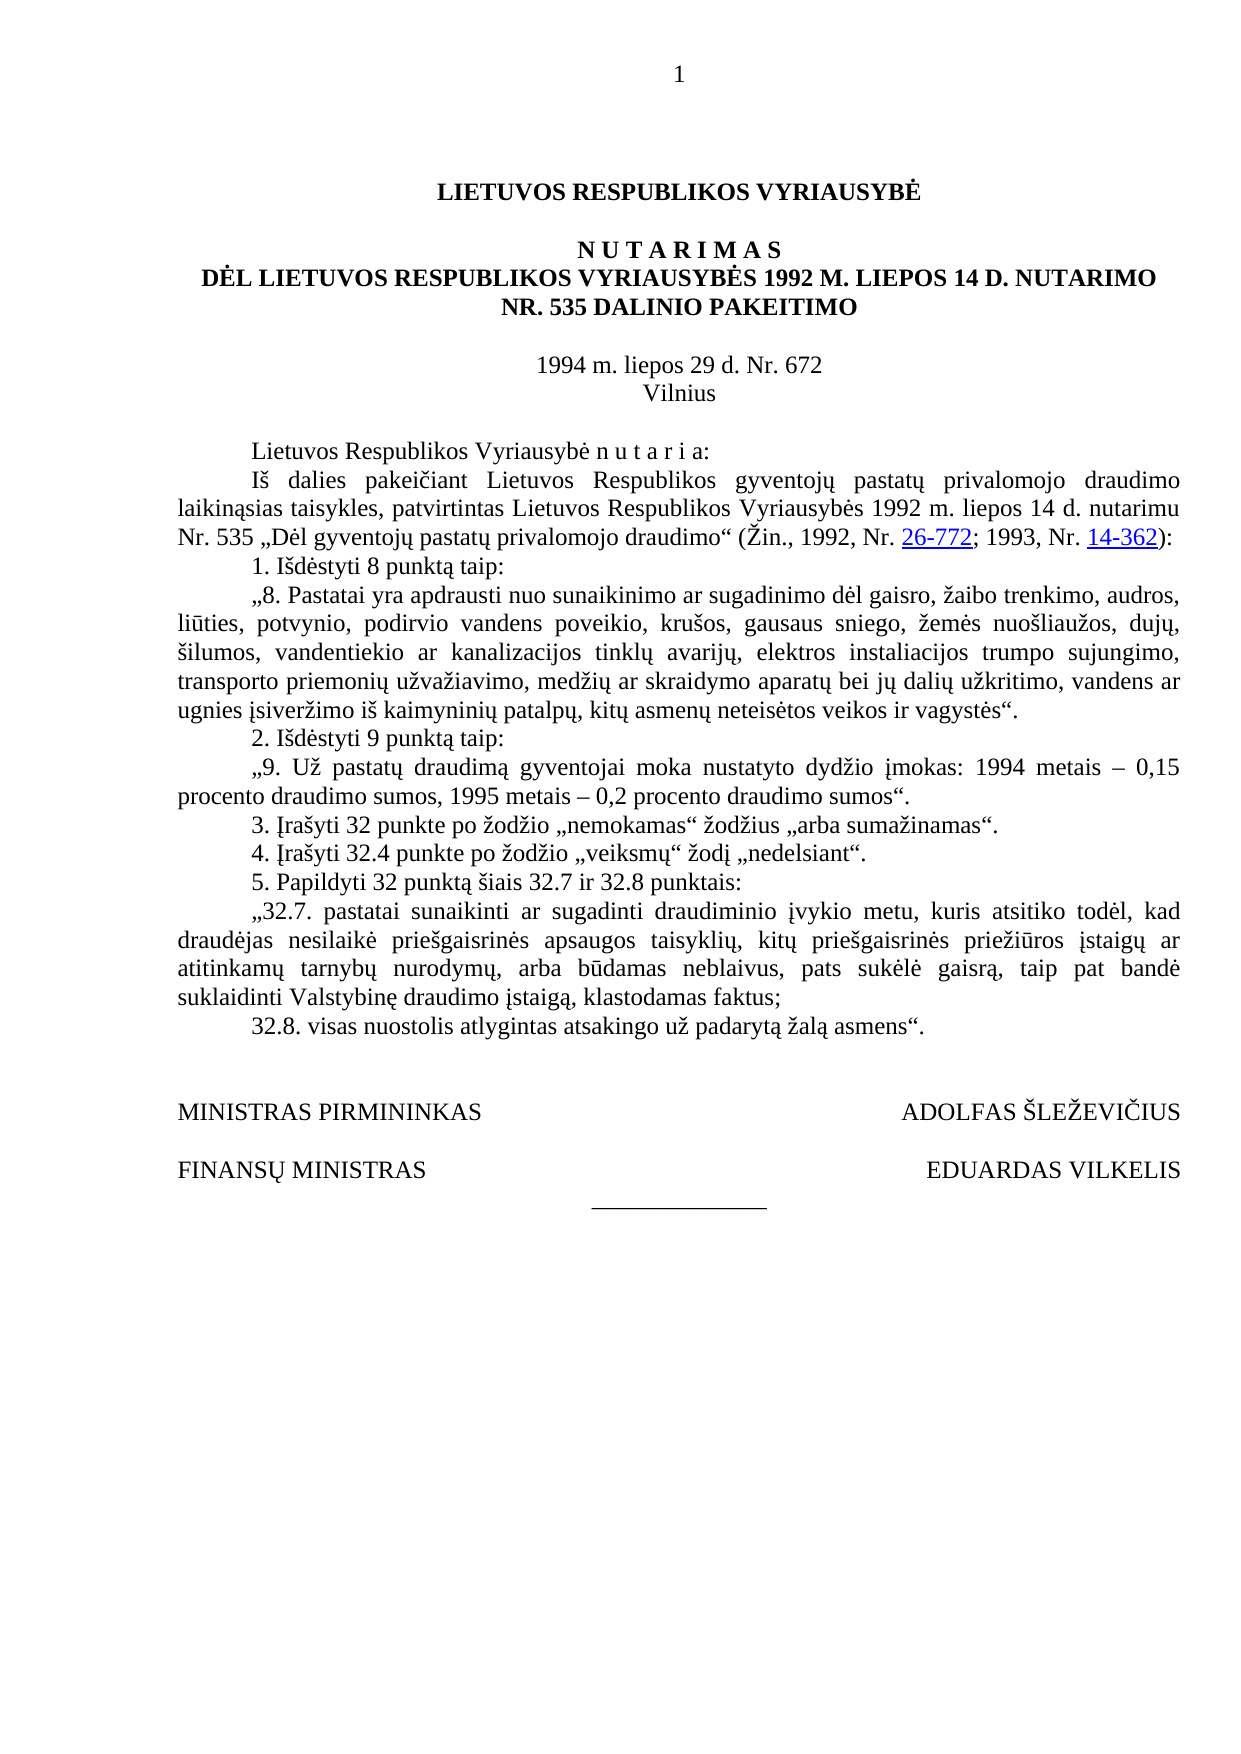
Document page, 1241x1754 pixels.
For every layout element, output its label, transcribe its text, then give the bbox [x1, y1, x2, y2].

text N U T A R I M A S [177, 235, 1181, 263]
text 3. Įrašyti 32 punkte po žodžio „nemokamas“ žodžius „arba sumažinamas“. [177, 810, 1181, 838]
text FINANSŲ MINISTRAS EDUARDAS VILKELIS [177, 1155, 1181, 1183]
text 5. Papildyti 32 punktą šiais 32.7 ir 32.8 punktais: [177, 867, 1181, 896]
text ______________ [177, 1183, 1181, 1212]
text „32.7. pastatai sunaikinti ar sugadinti draudiminio įvykio metu, kuris atsitiko todėl, kad draudėjas nesilaikė priešgaisrinės apsaugos taisyklių, kitų priešgaisrinės priežiūros įstaigų ar atitinkamų tarnybų nurodymų, arba būdamas neblaivus, pats sukėlė gaisrą, taip pat bandė suklaidinti Valstybinę draudimo įstaigą, klastodamas faktus; [177, 896, 1181, 1011]
text „8. Pastatai yra apdrausti nuo sunaikinimo ar sugadinimo dėl gaisro, žaibo trenkimo, audros, liūties, potvynio, podirvio vandens poveikio, krušos, gausaus sniego, žemės nuošliaužos, dujų, šilumos, vandentiekio ar kanalizacijos tinklų avarijų, elektros instaliacijos trumpo sujungimo, transporto priemonių užvažiavimo, medžių ar skraidymo aparatų bei jų dalių užkritimo, vandens ar ugnies įsiveržimo iš kaimyninių patalpų, kitų asmenų neteisėtos veikos ir vagystės“. [177, 580, 1181, 723]
text 4. Įrašyti 32.4 punkte po žodžio „veiksmų“ žodį „nedelsiant“. [177, 838, 1181, 867]
text 2. Išdėstyti 9 punktą taip: [177, 723, 1181, 752]
text DĖL LIETUVOS RESPUBLIKOS VYRIAUSYBĖS 1992 M. LIEPOS 14 D. NUTARIMO NR. 535 DALINIO PAKEITIMO [177, 263, 1181, 321]
text 1. Išdėstyti 8 punktą taip: [177, 551, 1181, 580]
text Lietuvos Respublikos Vyriausybė nutaria: [177, 436, 1181, 465]
text LIETUVOS RESPUBLIKOS VYRIAUSYBĖ [177, 177, 1181, 206]
text MINISTRAS PIRMININKAS ADOLFAS ŠLEŽEVIČIUS [177, 1097, 1181, 1126]
text 1994 m. liepos 29 d. Nr. 672 [177, 350, 1181, 378]
text 32.8. visas nuostolis atlygintas atsakingo už padarytą žalą asmens“. [177, 1011, 1181, 1040]
text „9. Už pastatų draudimą gyventojai moka nustatyto dydžio įmokas: 1994 metais – 0,15 procento draudimo sumos, 1995 metais – 0,2 procento draudimo sumos“. [177, 752, 1181, 810]
text Vilnius [177, 378, 1181, 407]
text Iš dalies pakeičiant Lietuvos Respublikos gyventojų pastatų privalomojo draudimo laikinąsias taisykles, patvirtintas Lietuvos Respublikos Vyriausybės 1992 m. liepos 14 d. nutarimu Nr. 535 „Dėl gyventojų pastatų privalomojo draudimo“ (Žin., 1992, Nr. 26-772; 1993, Nr. 14-362): [177, 465, 1181, 551]
